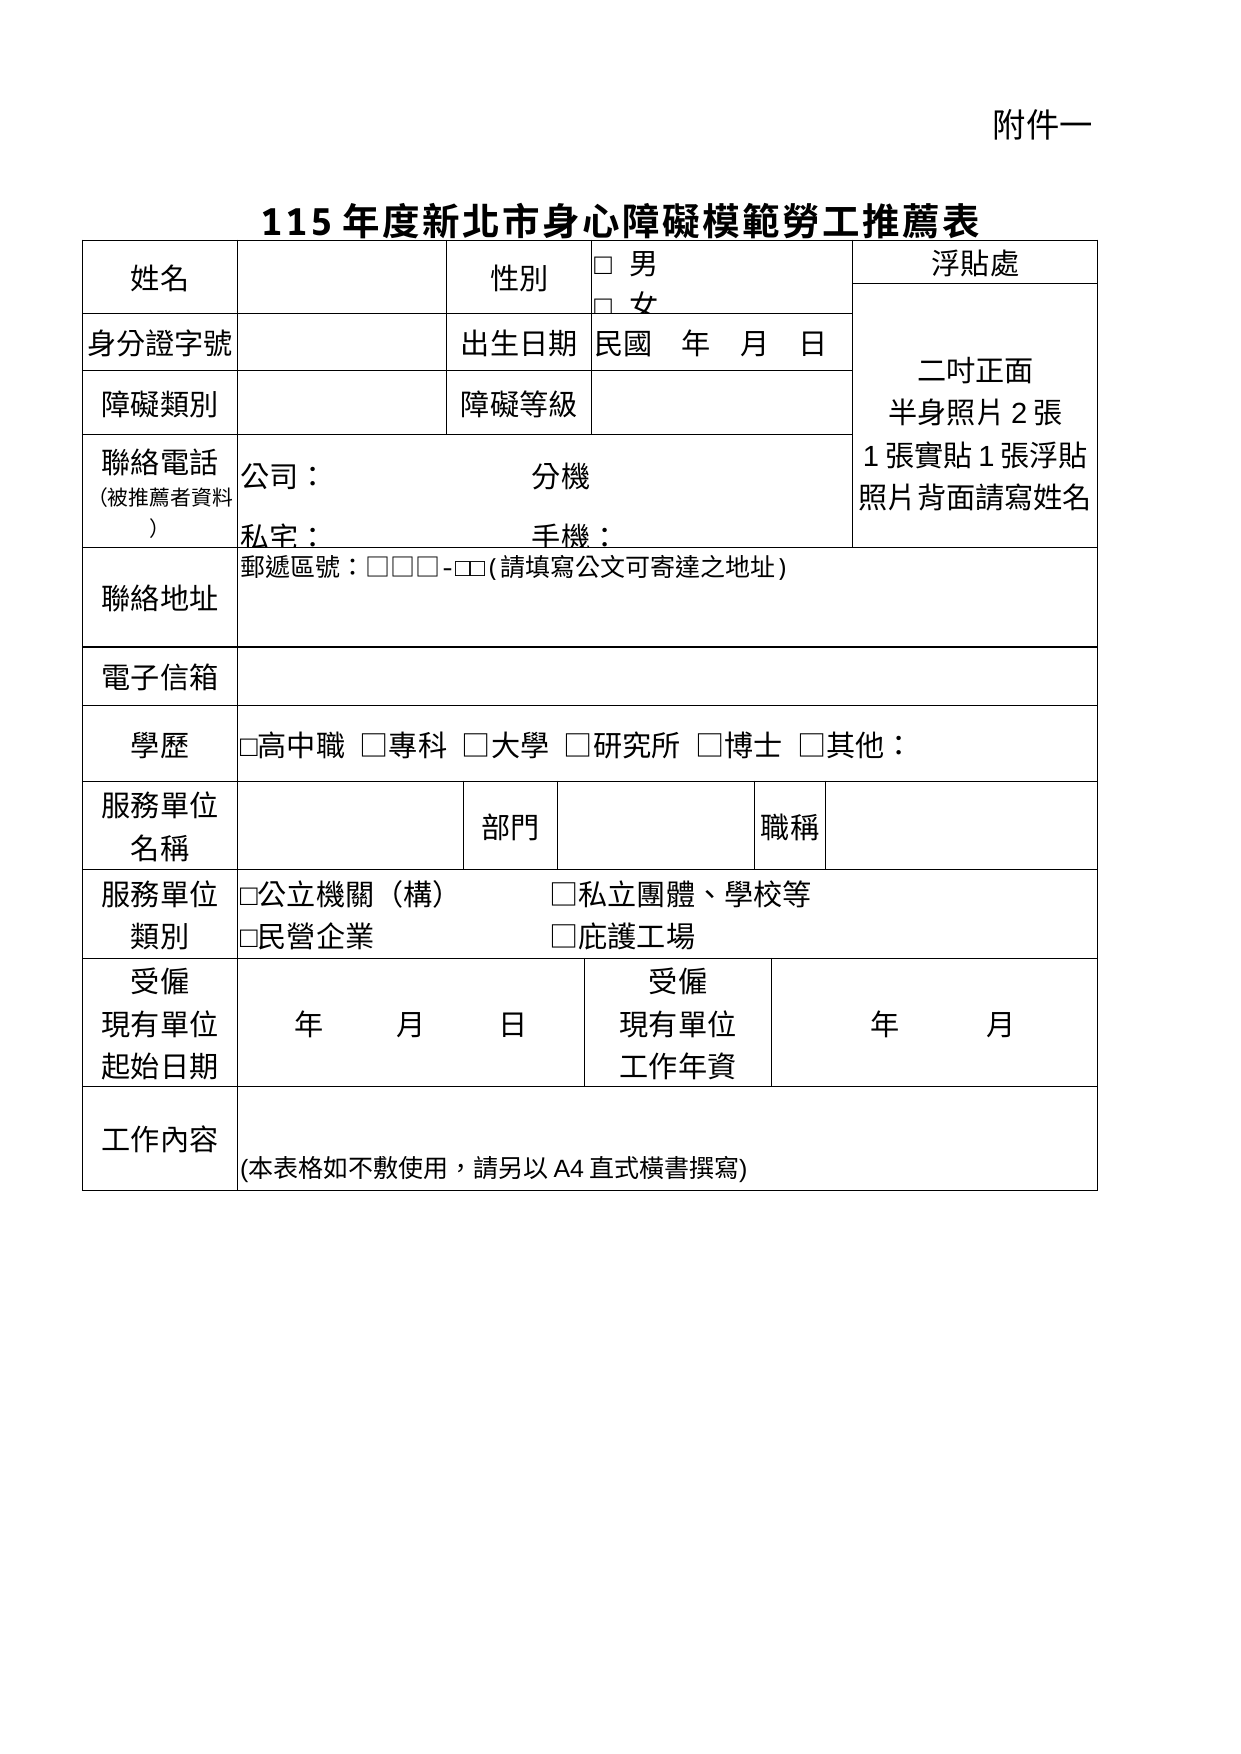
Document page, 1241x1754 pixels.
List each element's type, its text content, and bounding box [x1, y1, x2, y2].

table_cell 職稱 [755, 782, 825, 869]
text [978, 91, 1128, 157]
table_cell 學歷 [83, 706, 237, 781]
table_header 浮貼處 [853, 241, 1097, 283]
table_cell 二吋正面 半身照片2張 1張實貼1張浮貼 照片背面請寫姓名 [853, 284, 1097, 547]
table_cell □高中職 □專科 □大學 □研究所 □博士 □其他： [238, 706, 1097, 781]
table_cell 民國 年 月 日 [592, 314, 852, 369]
table_cell 部門 [464, 782, 557, 869]
table_cell [238, 371, 446, 434]
table_cell 電子信箱 [83, 648, 237, 705]
table_cell 年 月 [772, 959, 1097, 1086]
table_header □ 男 □ 女 [592, 241, 852, 312]
table_cell 受僱 現有單位 工作年資 [585, 959, 771, 1086]
table_cell 障礙等級 [447, 371, 591, 434]
text 附件一 [993, 98, 1113, 147]
table_cell 工作內容 [83, 1087, 237, 1189]
table_header 姓名 [83, 241, 237, 312]
table_header ­ [238, 241, 446, 312]
table_cell 聯絡地址 [83, 548, 237, 646]
table_cell [592, 371, 852, 434]
table_cell 年 月 日 [238, 959, 584, 1086]
table_cell 出生日期 [447, 314, 591, 369]
table_header 性別 [447, 241, 591, 312]
table_cell 障礙類別 [83, 371, 237, 434]
text 115年度新北市身心障礙模範勞工推薦表 [112, 177, 1128, 239]
table_cell 郵遞區號：□□□-□□(請填寫公文可寄達之地址) [238, 548, 1097, 646]
table_cell 服務單位 類別 [83, 870, 237, 958]
table_cell 身分證字號 [83, 314, 237, 369]
table_cell 聯絡電話 （被推薦者資料） [83, 435, 237, 547]
table_cell 公司： 分機 私宅： 手機： [238, 435, 852, 547]
table_cell (本表格如不敷使用，請另以A4直式橫書撰寫) [238, 1087, 1097, 1189]
table_cell [826, 782, 1097, 869]
table_cell □公立機關（構） □私立團體、學校等 □民營企業 □庇護工場 [238, 870, 1097, 958]
table_cell [238, 782, 463, 869]
table_cell 受僱 現有單位 起始日期 [83, 959, 237, 1086]
table_cell [558, 782, 754, 869]
table_cell 服務單位 名稱 [83, 782, 237, 869]
table_cell [238, 314, 446, 369]
table_cell [238, 648, 1097, 705]
